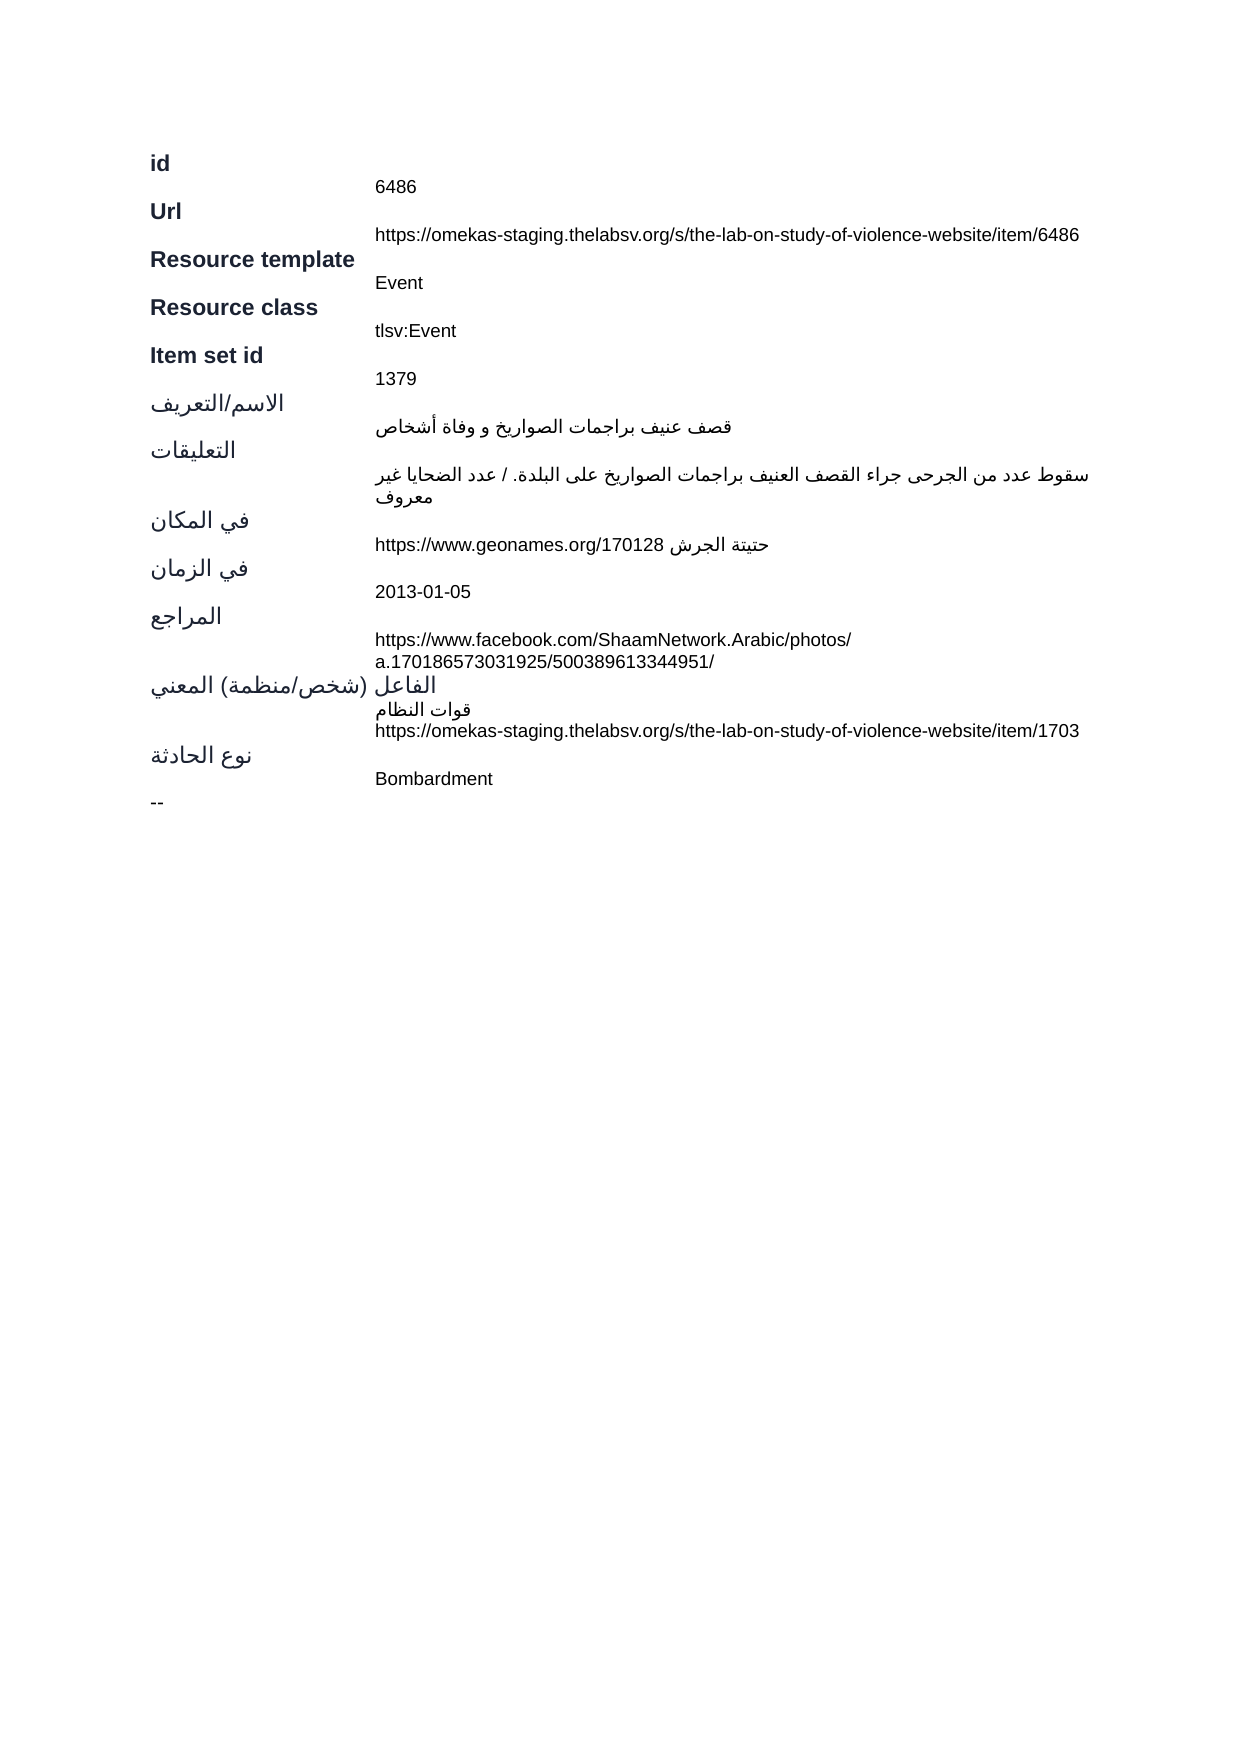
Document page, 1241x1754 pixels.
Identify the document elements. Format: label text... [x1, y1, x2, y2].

text Url [150, 198, 1090, 224]
text 2013-01-05 [375, 581, 1090, 603]
text المراجع [150, 603, 1090, 629]
text tlsv:Event [375, 320, 1090, 342]
text الفاعل (شخص/منظمة) المعني [150, 672, 1090, 699]
text https://omekas-staging.thelabsv.org/s/the-lab-on-study-of-violence-website/item/6486 [375, 224, 1090, 246]
text قصف عنيف براجمات الصواريخ و وفاة أشخاص [375, 416, 1090, 437]
text https://www.facebook.com/ShaamNetwork.Arabic/photos/a.170186573031925/500389613344951/ [375, 629, 1090, 672]
text التعليقات [150, 437, 1090, 464]
text في الزمان [150, 555, 1090, 581]
text Item set id [150, 342, 1090, 368]
text سقوط عدد من الجرحى جراء القصف العنيف براجمات الصواريخ على البلدة. / عدد الضحايا غير معروف [375, 464, 1090, 507]
text Resource class [150, 294, 1090, 320]
text 6486 [375, 176, 1090, 198]
text Bombardment [375, 768, 1090, 790]
text 1379 [375, 368, 1090, 389]
text في المكان [150, 507, 1090, 533]
text Event [375, 272, 1090, 294]
text نوع الحادثة [150, 742, 1090, 768]
text https://omekas-staging.thelabsv.org/s/the-lab-on-study-of-violence-website/item/1703 [375, 720, 1090, 742]
text id [150, 150, 1090, 176]
text Resource template [150, 246, 1090, 272]
text -- [150, 790, 1090, 814]
text https://www.geonames.org/170128 حتيتة الجرش [375, 533, 1090, 555]
text قوات النظام [375, 699, 1090, 720]
text الاسم/التعريف [150, 389, 1090, 416]
